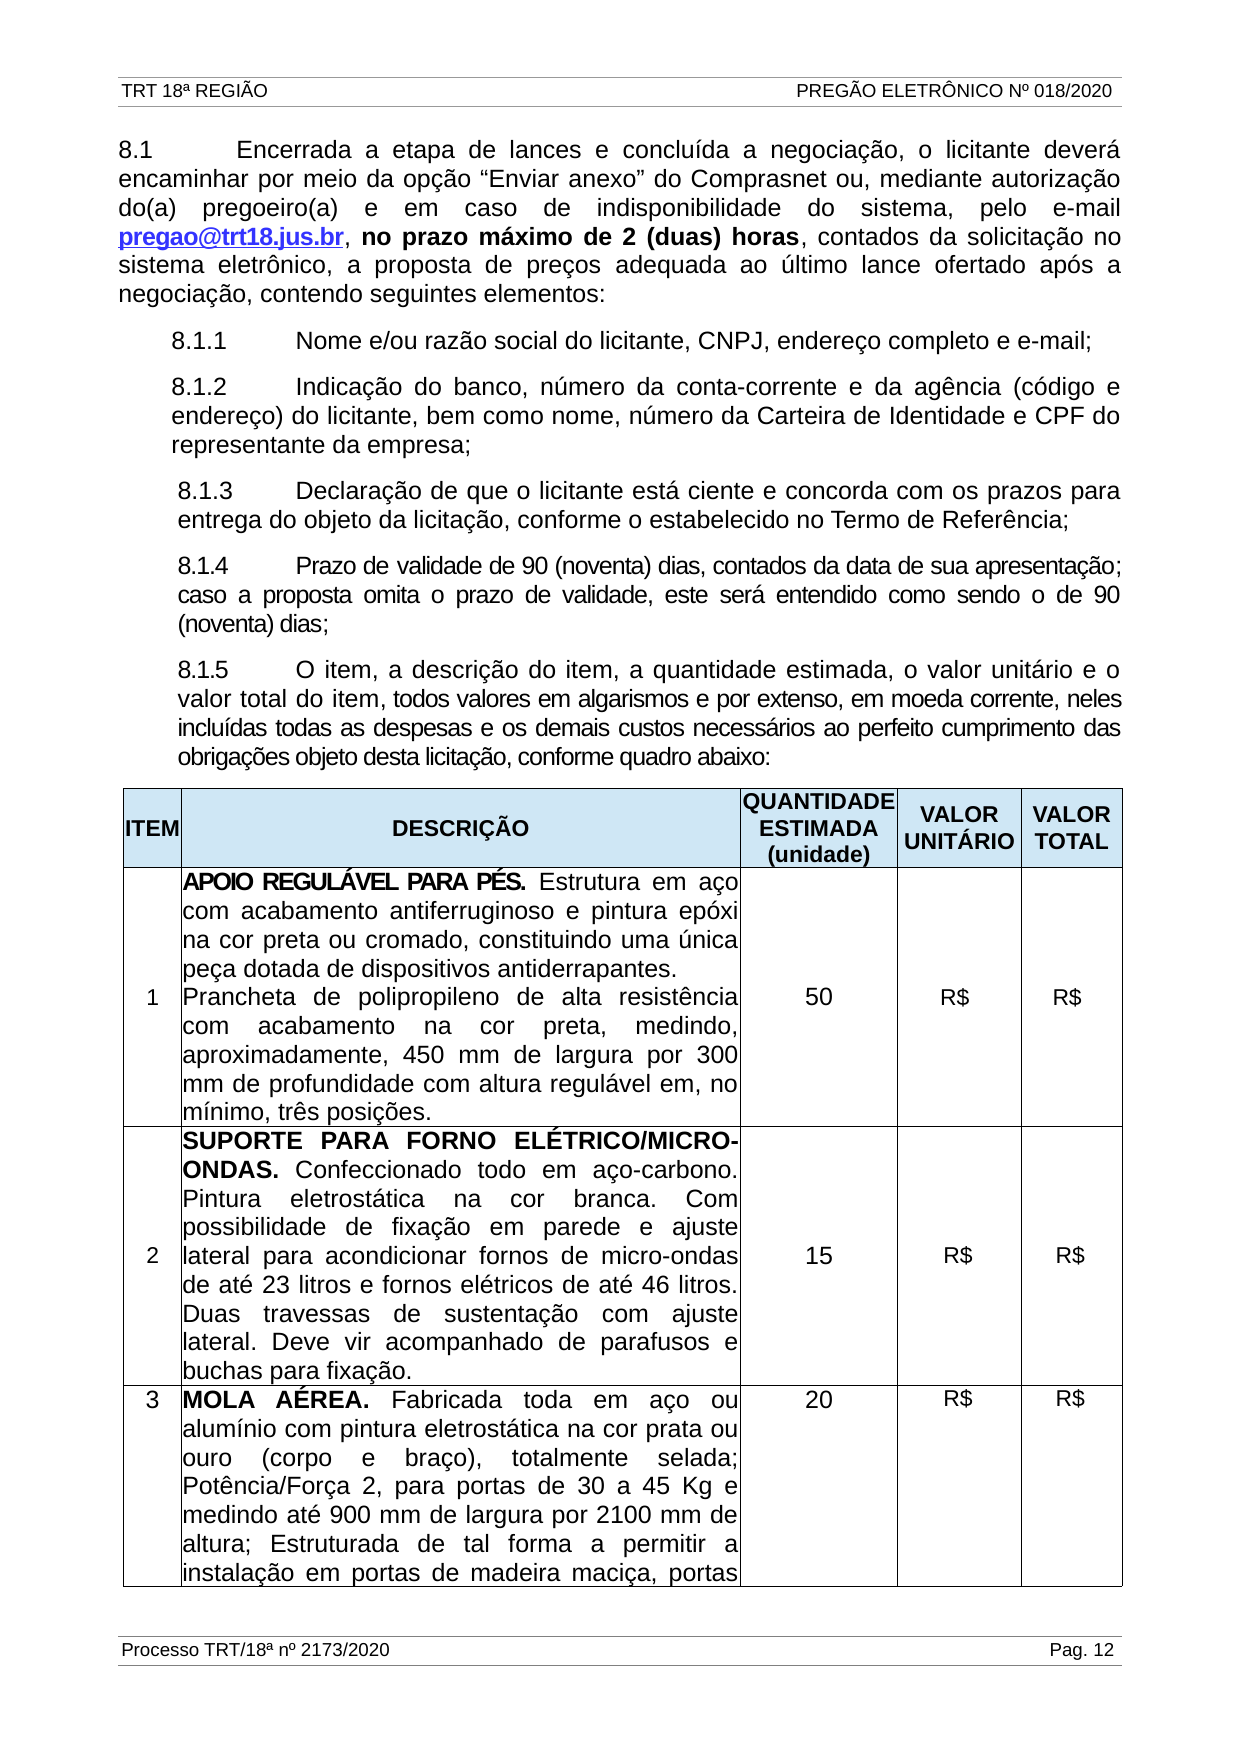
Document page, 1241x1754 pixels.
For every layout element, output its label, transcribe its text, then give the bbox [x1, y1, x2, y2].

table_cell 3 [124, 1386, 181, 1586]
table_cell R$ [898, 868, 1021, 1126]
table_cell R$ [898, 1127, 1021, 1385]
text 8.1.1 Nome e/ou razão social do licitante, CNPJ, endereço completo e e-mail; [171, 326, 1122, 354]
table_cell 15 [741, 1127, 897, 1385]
list 8.1.5 O item, a descrição do item, a quantidade estimada, o valor unitário e o valor total do item, todos valores em algarismos e por extenso, em moeda corrente, neles incluídas todas as despesas e os demais custos necessários ao perfeito cumprimento das obrigações objeto desta licitação, conforme quadro abaixo: [177, 655, 1122, 770]
table_header VALOR TOTAL [1022, 789, 1122, 867]
text 8.1.2 Indicação do banco, número da conta-corrente e da agência (código e endereço) do licitante, bem como nome, número da Carteira de Identidade e CPF do representante da empresa; [171, 372, 1122, 458]
table_header QUANTIDADE ESTIMADA (unidade) [741, 789, 897, 867]
table_cell SUPORTE PARA FORNO ELÉTRICO/MICRO-ONDAS. Confeccionado todo em aço-carbono. Pintura eletrostática na cor branca. Com possibilidade de fixação em parede e ajuste lateral para acondicionar fornos de micro-ondas de até 23 litros e fornos elétricos de até 46 litros. Duas travessas de sustentação com ajuste lateral. Deve vir acompanhado de parafusos e buchas para fixação. [182, 1127, 740, 1385]
table_cell 1 [124, 868, 181, 1126]
table_cell MOLA AÉREA. Fabricada toda em aço ou alumínio com pintura eletrostática na cor prata ou ouro (corpo e braço), totalmente selada; Potência/Força 2, para portas de 30 a 45 Kg e medindo até 900 mm de largura por 2100 mm de altura; Estruturada de tal forma a permitir a instalação em portas de madeira maciça, portas [182, 1386, 740, 1586]
table_cell 20 [741, 1386, 897, 1586]
text 8.1 Encerrada a etapa de lances e concluída a negociação, o licitante deverá encaminhar por meio da opção “Enviar anexo” do Comprasnet ou, mediante autorização do(a) pregoeiro(a) e em caso de indisponibilidade do sistema, pelo e-mail pregao@trt18.jus.br, no prazo máximo de 2 (duas) horas, contados da solicitação no sistema eletrônico, a proposta de preços adequada ao último lance ofertado após a negociação, contendo seguintes elementos: [118, 136, 1122, 308]
table_cell APOIO REGULÁVEL PARA PÉS. Estrutura em aço com acabamento antiferruginoso e pintura epóxi na cor preta ou cromado, constituindo uma única peça dotada de dispositivos antiderrapantes. Prancheta de polipropileno de alta resistência com acabamento na cor preta, medindo, aproximadamente, 450 mm de largura por 300 mm de profundidade com altura regulável em, no mínimo, três posições. [182, 868, 740, 1126]
list 8.1.3 Declaração de que o licitante está ciente e concorda com os prazos para entrega do objeto da licitação, conforme o estabelecido no Termo de Referência; [177, 476, 1122, 534]
table_cell R$ [898, 1386, 1021, 1586]
table_cell R$ [1022, 1386, 1122, 1586]
table_header VALOR UNITÁRIO [898, 789, 1021, 867]
table_header DESCRIÇÃO [182, 789, 740, 867]
list 8.1.4 Prazo de validade de 90 (noventa) dias, contados da data de sua apresentação; caso a proposta omita o prazo de validade, este será entendido como sendo o de 90 (noventa) dias; [177, 551, 1122, 638]
table_cell R$ [1022, 1127, 1122, 1385]
table_cell 2 [124, 1127, 181, 1385]
table_cell R$ [1022, 868, 1122, 1126]
table_header ITEM [124, 789, 181, 867]
table_cell 50 [741, 868, 897, 1126]
